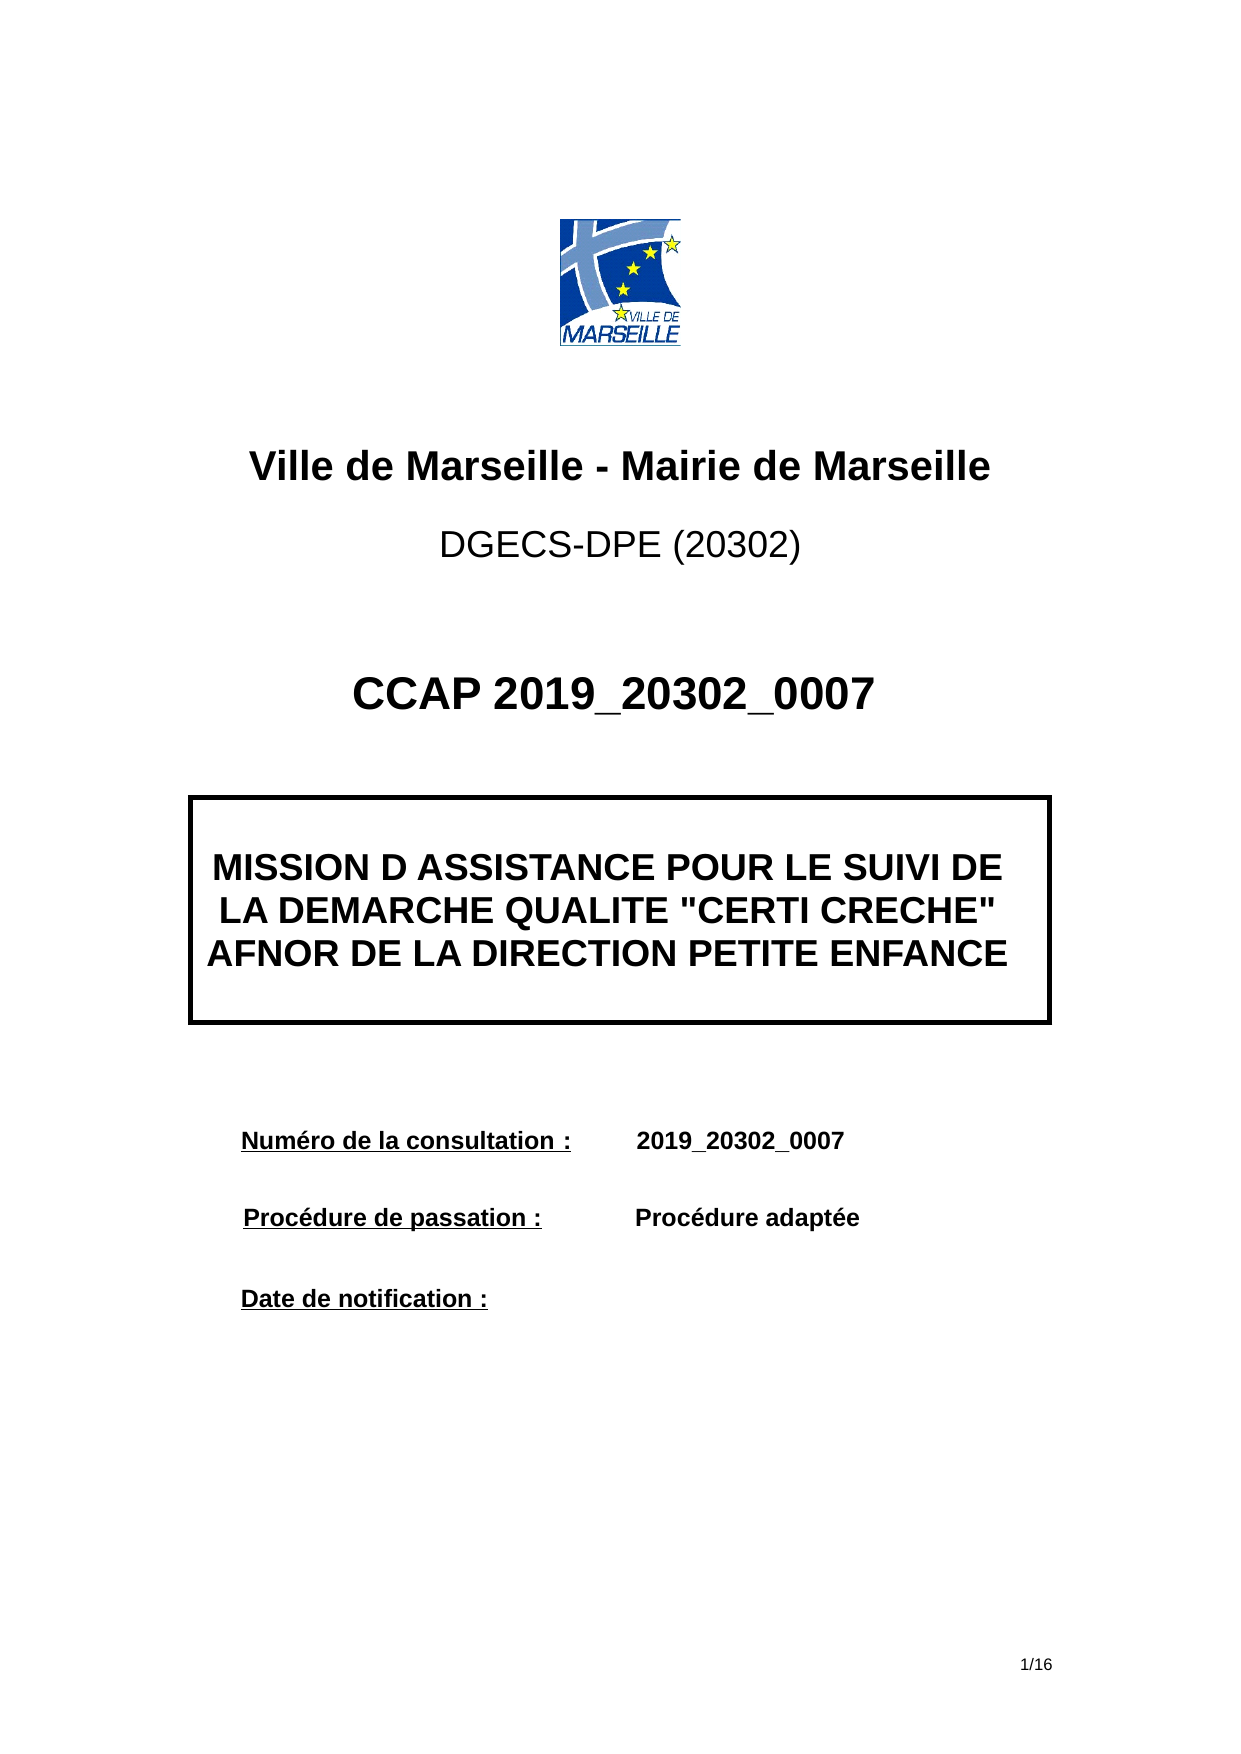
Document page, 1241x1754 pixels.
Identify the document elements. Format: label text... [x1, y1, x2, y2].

text CCAP 2019_20302_0007 [188, 667, 1052, 719]
text Procédure de passation : Procédure adaptée [243, 1203, 1052, 1231]
text DGECS-DPE (20302) [188, 523, 1052, 566]
text Date de notification : [241, 1284, 1052, 1313]
text MISSION D ASSISTANCE POUR LE SUIVI DE LA DEMARCHE QUALITE "CERTI CRECHE" AFNOR DE LA DIRECTION PETITE ENFANCE [193, 838, 1047, 975]
text Numéro de la consultation : 2019_20302_0007 [241, 1126, 1052, 1155]
text Ville de Marseille - Mairie de Marseille [188, 441, 1052, 489]
